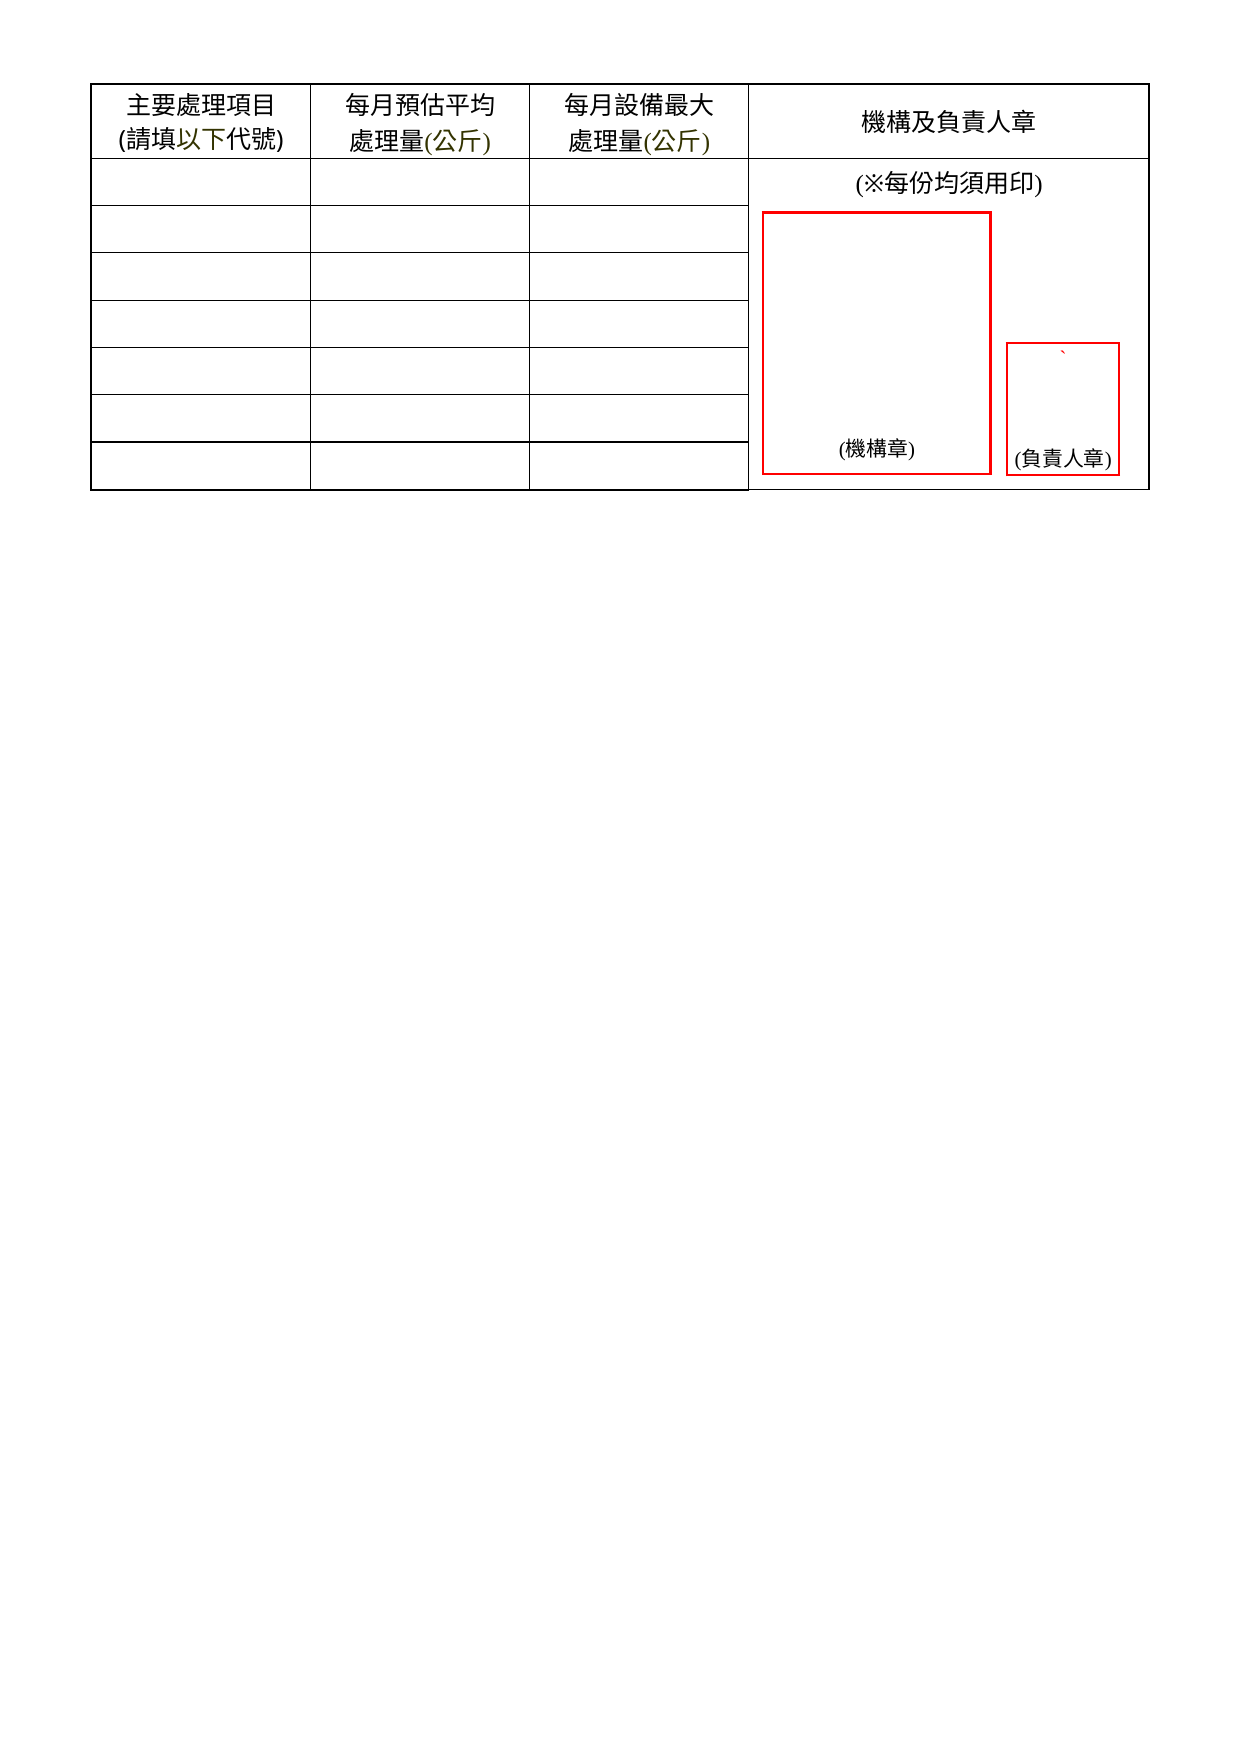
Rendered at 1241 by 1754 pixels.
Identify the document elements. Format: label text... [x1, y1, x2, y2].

table_cell [530, 395, 748, 441]
table_cell [530, 301, 748, 347]
table_cell [92, 443, 310, 489]
table_cell [92, 206, 310, 252]
table_cell [311, 395, 529, 441]
table_cell [311, 253, 529, 299]
table_cell [530, 159, 748, 205]
table_cell [530, 348, 748, 394]
table_cell [311, 159, 529, 205]
table_cell 每月預估平均 處理量(公斤) [311, 85, 529, 158]
table_cell 主要處理項目 (請填以下代號) [92, 85, 310, 158]
table_cell [311, 348, 529, 394]
table_cell 機構及負責人章 [749, 85, 1148, 158]
table_cell [92, 253, 310, 299]
table_cell [92, 348, 310, 394]
table_cell (※每份均須用印) [749, 159, 1148, 489]
table_cell [92, 159, 310, 205]
table_cell [311, 443, 529, 489]
table_cell [530, 206, 748, 252]
table_cell [92, 395, 310, 441]
table_cell [92, 301, 310, 347]
table_cell [530, 443, 748, 489]
table_cell 每月設備最大 處理量(公斤) [530, 85, 748, 158]
table_cell [311, 206, 529, 252]
table_cell [311, 301, 529, 347]
table_cell [530, 253, 748, 299]
